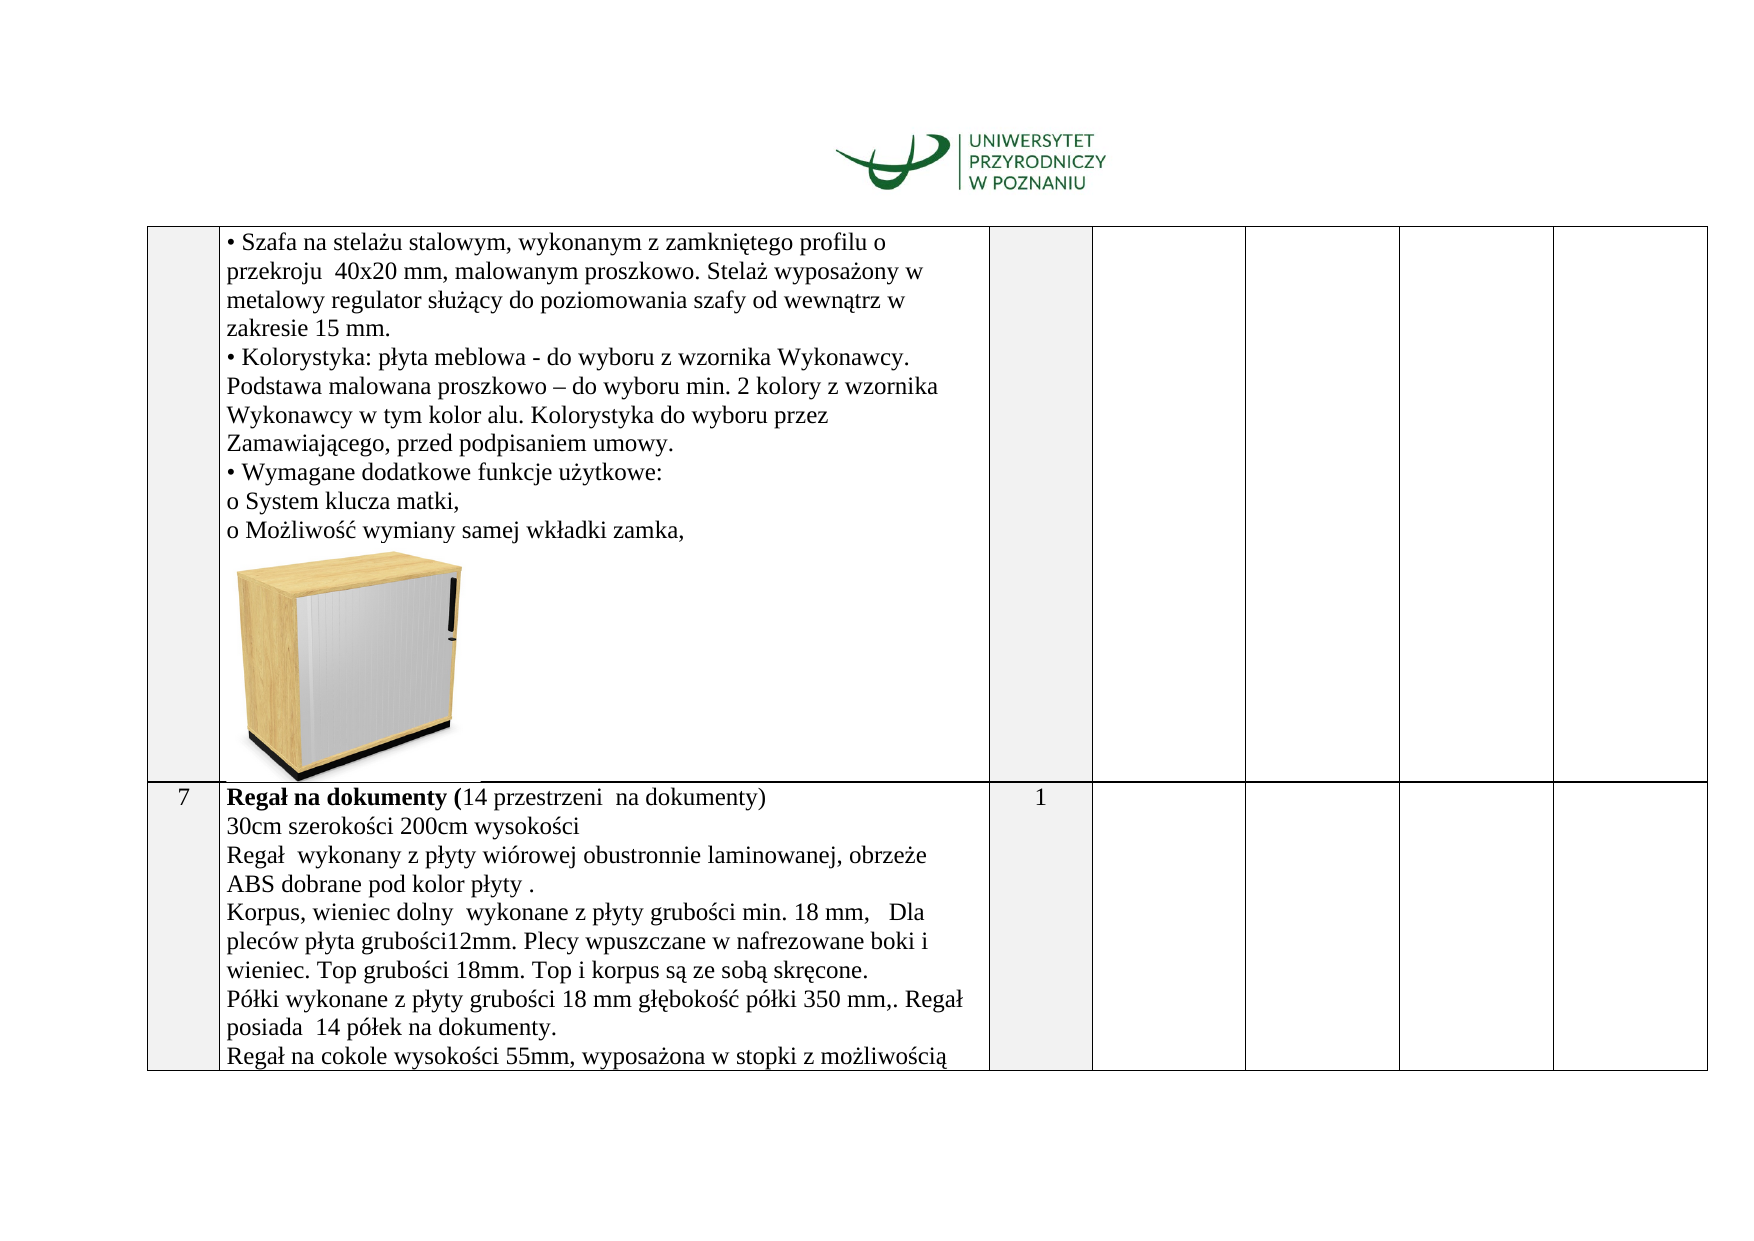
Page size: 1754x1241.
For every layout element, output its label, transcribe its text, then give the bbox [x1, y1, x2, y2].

table_cell [1554, 783, 1707, 1070]
table_cell [1246, 783, 1399, 1070]
table_cell [1093, 227, 1245, 781]
table_cell 7 [148, 783, 219, 1070]
table_cell [148, 227, 219, 781]
table_cell [1554, 227, 1707, 781]
table_cell Regał na dokumenty (14 przestrzeni na dokumenty) 30cm szerokości 200cm wysokości Regał wykonany z płyty wiórowej obustronnie laminowanej, obrzeże ABS dobrane pod kolor płyty . Korpus, wieniec dolny wykonane z płyty grubości min. 18 mm, Dla pleców płyta grubości12mm. Plecy wpuszczane w nafrezowane boki i wieniec. Top grubości 18mm. Top i korpus są ze sobą skręcone. Półki wykonane z płyty grubości 18 mm głębokość półki 350 mm,. Regał posiada 14 półek na dokumenty. Regał na cokole wysokości 55mm, wyposażona w stopki z możliwością [220, 783, 989, 1070]
table_cell [1400, 227, 1553, 781]
table_cell 1 [990, 783, 1092, 1070]
table_cell [990, 227, 1092, 781]
table_cell [1093, 783, 1245, 1070]
table_cell • Szafa na stelażu stalowym, wykonanym z zamkniętego profilu o przekroju 40x20 mm, malowanym proszkowo. Stelaż wyposażony w metalowy regulator służący do poziomowania szafy od wewnątrz w zakresie 15 mm. • Kolorystyka: płyta meblowa - do wyboru z wzornika Wykonawcy. Podstawa malowana proszkowo – do wyboru min. 2 kolory z wzornika Wykonawcy w tym kolor alu. Kolorystyka do wyboru przez Zamawiającego, przed podpisaniem umowy. • Wymagane dodatkowe funkcje użytkowe: o System klucza matki, o Możliwość wymiany samej wkładki zamka, [220, 227, 989, 781]
table_cell [1400, 783, 1553, 1070]
table_cell [1246, 227, 1399, 781]
